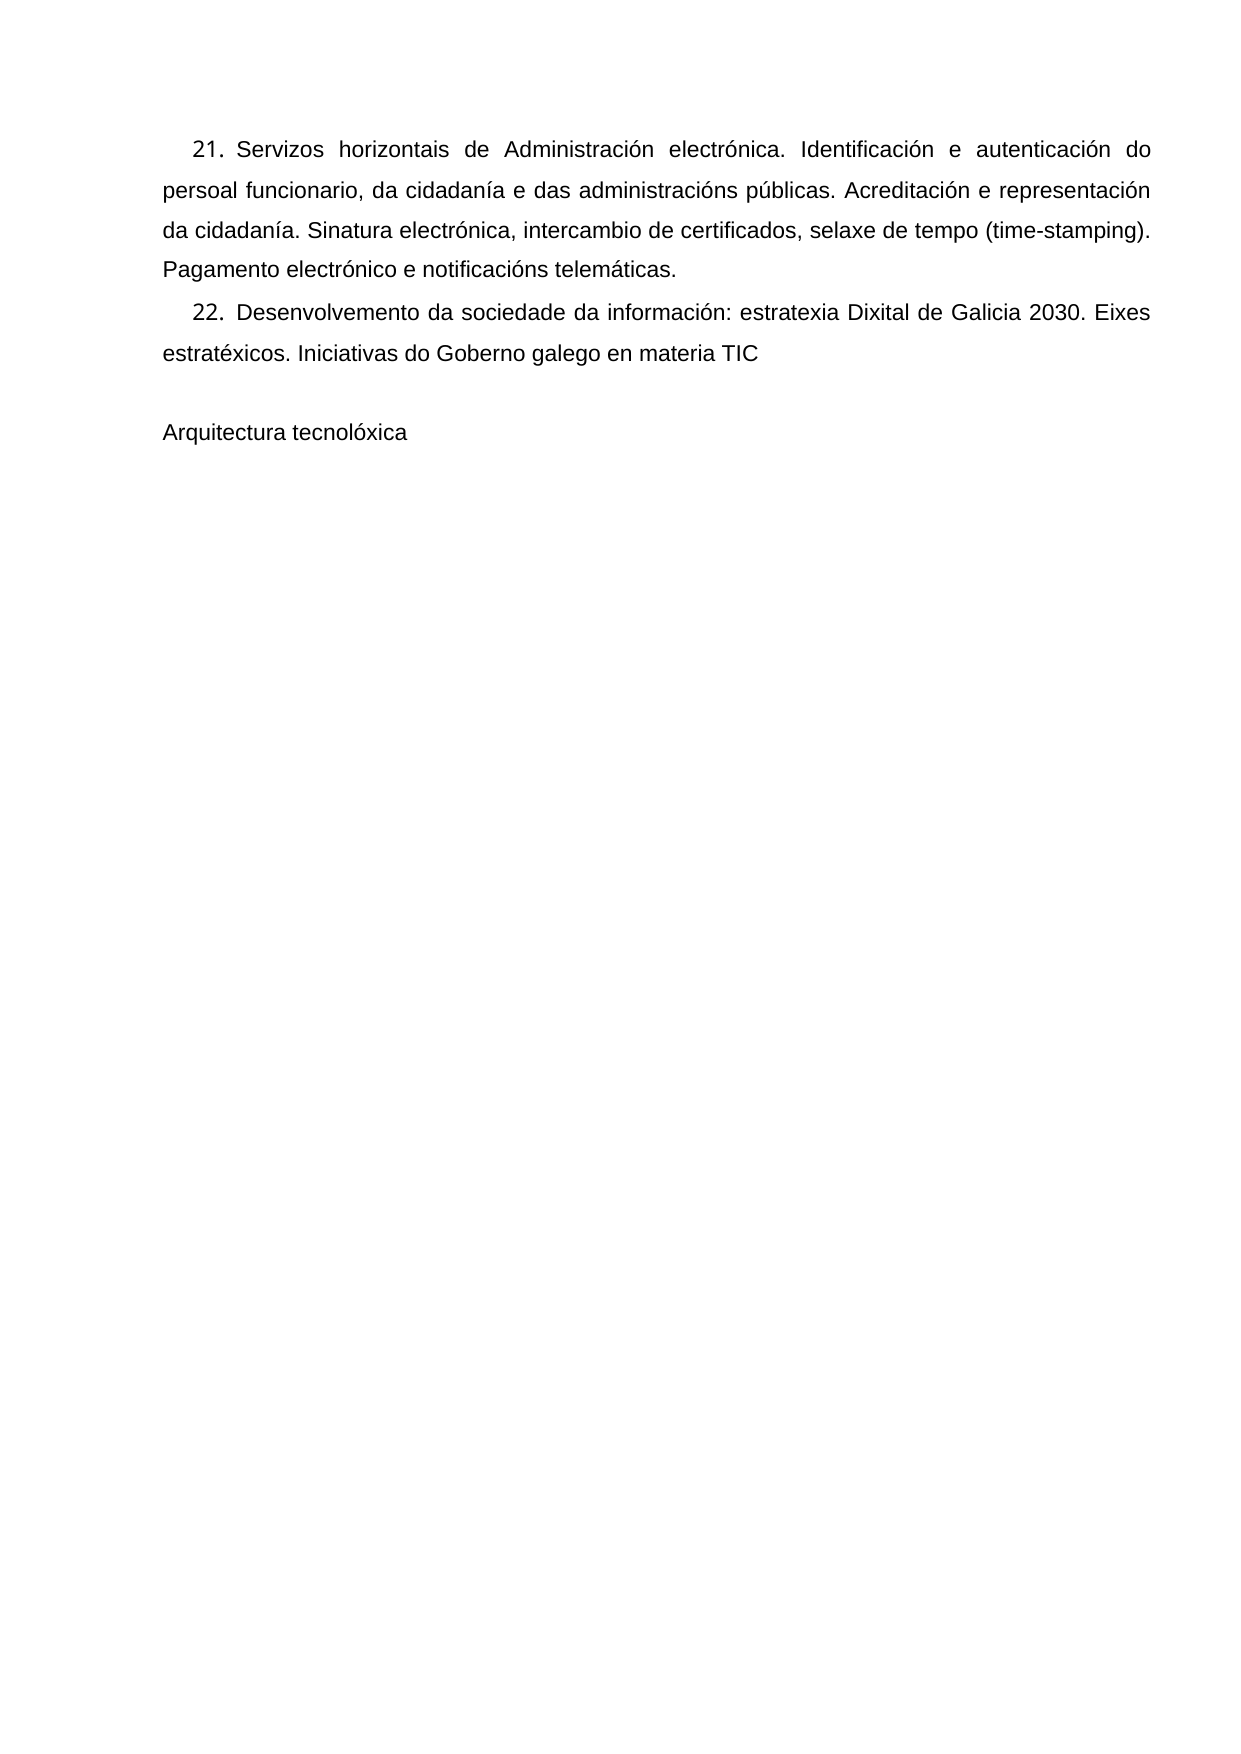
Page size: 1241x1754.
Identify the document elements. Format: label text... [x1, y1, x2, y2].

list Desenvolvemento da sociedade da información: estratexia Dixital de Galicia 2030. Eixes estratéxicos. Iniciativas do Goberno galego en materia TIC [162, 296, 1152, 366]
text Arquitectura tecnolóxica [162, 419, 1152, 445]
list Servizos horizontais de Administración electrónica. Identificación e autenticación do persoal funcionario, da cidadanía e das administracións públicas. Acreditación e representación da cidadanía. Sinatura electrónica, intercambio de certificados, selaxe de tempo (time-stamping). Pagamento electrónico e notificacións telemáticas. [162, 133, 1152, 282]
